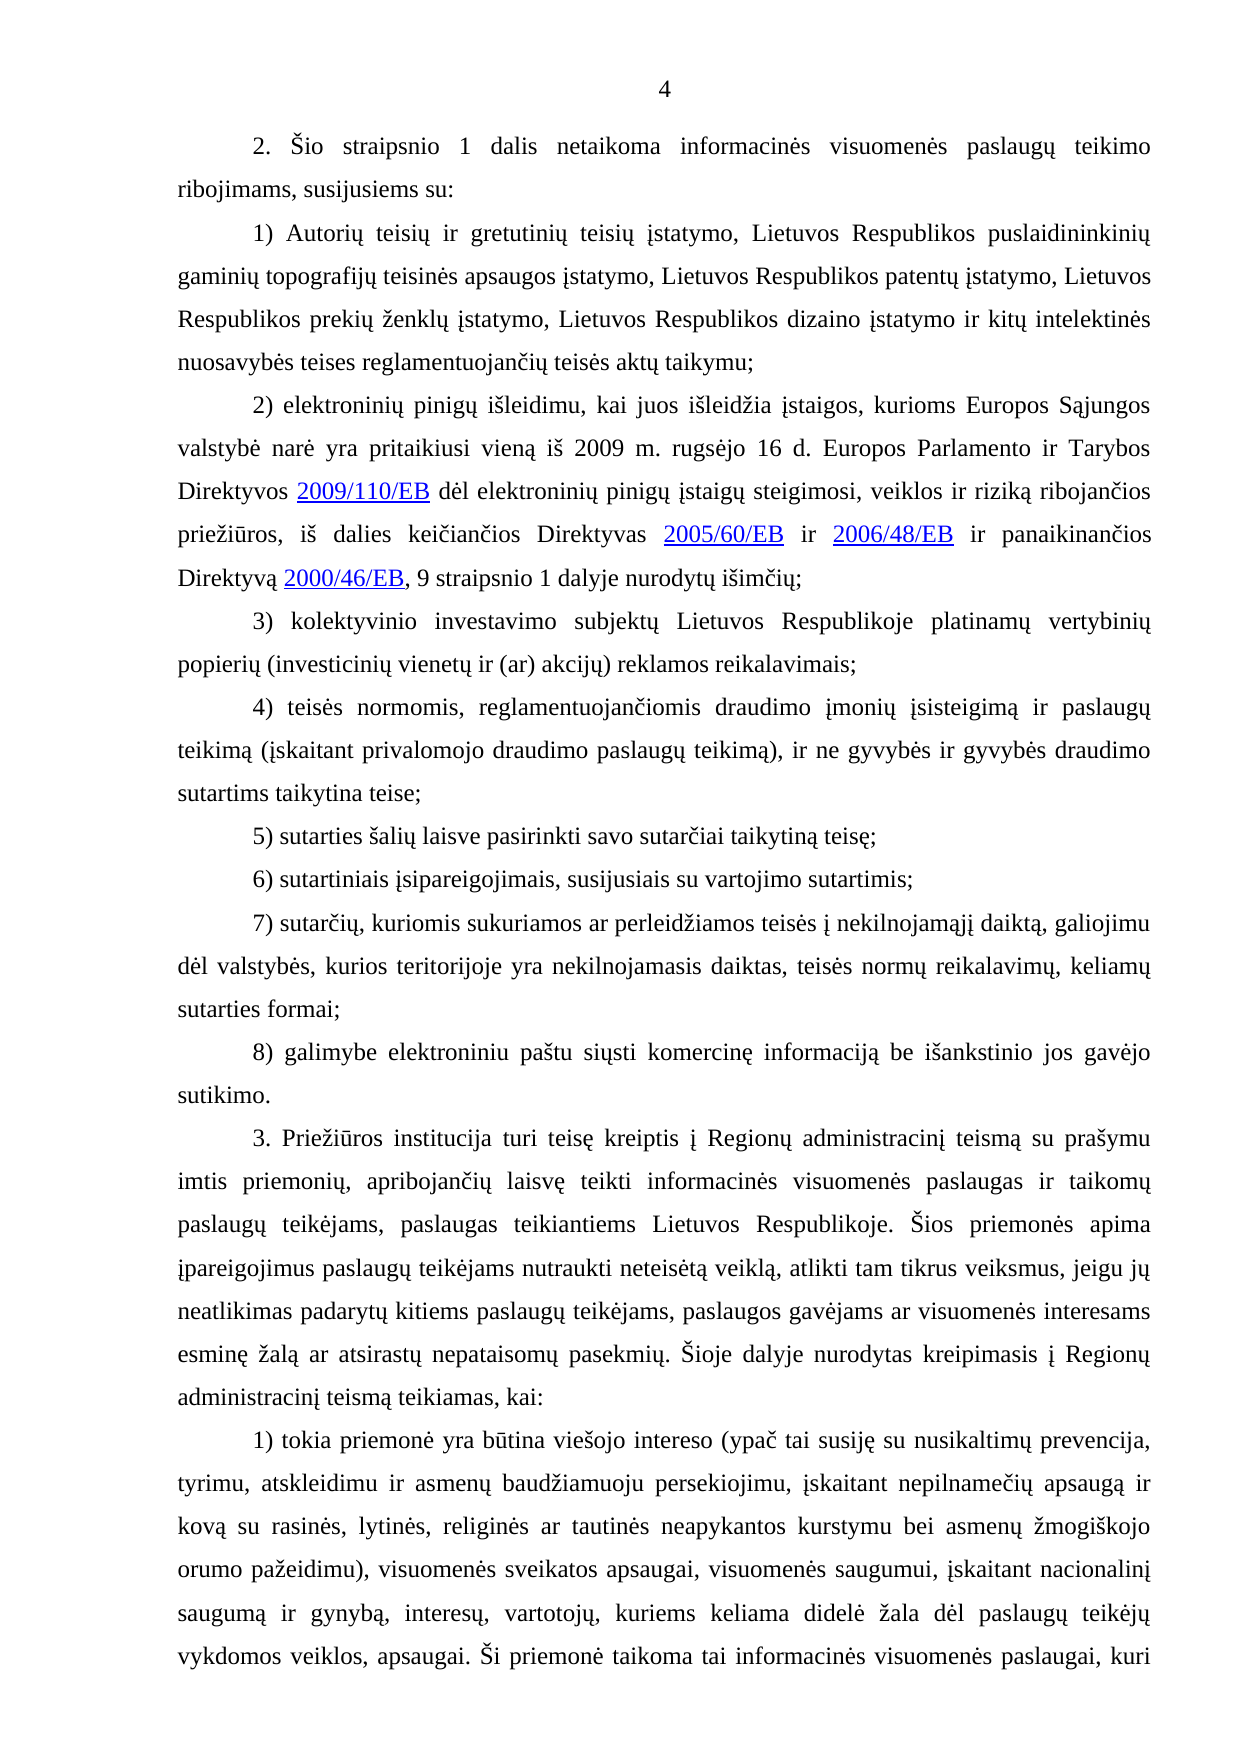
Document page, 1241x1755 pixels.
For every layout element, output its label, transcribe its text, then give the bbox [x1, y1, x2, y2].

text 2) elektroninių pinigų išleidimu, kai juos išleidžia įstaigos, kurioms Europos Sąjungos valstybė narė yra pritaikiusi vieną iš 2009 m. rugsėjo 16 d. Europos Parlamento ir Tarybos Direktyvos 2009/110/EB dėl elektroninių pinigų įstaigų steigimosi, veiklos ir riziką ribojančios priežiūros, iš dalies keičiančios Direktyvas 2005/60/EB ir 2006/48/EB ir panaikinančios Direktyvą 2000/46/EB, 9 straipsnio 1 dalyje nurodytų išimčių; [177, 390, 1152, 591]
text 3) kolektyvinio investavimo subjektų Lietuvos Respublikoje platinamų vertybinių popierių (investicinių vienetų ir (ar) akcijų) reklamos reikalavimais; [177, 606, 1152, 678]
text 5) sutarties šalių laisve pasirinkti savo sutarčiai taikytiną teisę; [177, 821, 1152, 850]
text 3. Priežiūros institucija turi teisę kreiptis į Regionų administracinį teismą su prašymu imtis priemonių, apribojančių laisvę teikti informacinės visuomenės paslaugas ir taikomų paslaugų teikėjams, paslaugas teikiantiems Lietuvos Respublikoje. Šios priemonės apima įpareigojimus paslaugų teikėjams nutraukti neteisėtą veiklą, atlikti tam tikrus veiksmus, jeigu jų neatlikimas padarytų kitiems paslaugų teikėjams, paslaugos gavėjams ar visuomenės interesams esminę žalą ar atsirastų nepataisomų pasekmių. Šioje dalyje nurodytas kreipimasis į Regionų administracinį teismą teikiamas, kai: [177, 1123, 1152, 1411]
text 6) sutartiniais įsipareigojimais, susijusiais su vartojimo sutartimis; [177, 864, 1152, 893]
text 2. Šio straipsnio 1 dalis netaikoma informacinės visuomenės paslaugų teikimo ribojimams, susijusiems su: [177, 131, 1152, 203]
text 8) galimybe elektroniniu paštu siųsti komercinę informaciją be išankstinio jos gavėjo sutikimo. [177, 1037, 1152, 1109]
text 1) Autorių teisių ir gretutinių teisių įstatymo, Lietuvos Respublikos puslaidininkinių gaminių topografijų teisinės apsaugos įstatymo, Lietuvos Respublikos patentų įstatymo, Lietuvos Respublikos prekių ženklų įstatymo, Lietuvos Respublikos dizaino įstatymo ir kitų intelektinės nuosavybės teises reglamentuojančių teisės aktų taikymu; [177, 218, 1152, 376]
text 1) tokia priemonė yra būtina viešojo intereso (ypač tai susiję su nusikaltimų prevencija, tyrimu, atskleidimu ir asmenų baudžiamuoju persekiojimu, įskaitant nepilnamečių apsaugą ir kovą su rasinės, lytinės, religinės ar tautinės neapykantos kurstymu bei asmenų žmogiškojo orumo pažeidimu), visuomenės sveikatos apsaugai, visuomenės saugumui, įskaitant nacionalinį saugumą ir gynybą, interesų, vartotojų, kuriems keliama didelė žala dėl paslaugų teikėjų vykdomos veiklos, apsaugai. Ši priemonė taikoma tai informacinės visuomenės paslaugai, kuri [177, 1425, 1152, 1669]
text 7) sutarčių, kuriomis sukuriamos ar perleidžiamos teisės į nekilnojamąjį daiktą, galiojimu dėl valstybės, kurios teritorijoje yra nekilnojamasis daiktas, teisės normų reikalavimų, keliamų sutarties formai; [177, 908, 1152, 1023]
text 4) teisės normomis, reglamentuojančiomis draudimo įmonių įsisteigimą ir paslaugų teikimą (įskaitant privalomojo draudimo paslaugų teikimą), ir ne gyvybės ir gyvybės draudimo sutartims taikytina teise; [177, 692, 1152, 807]
